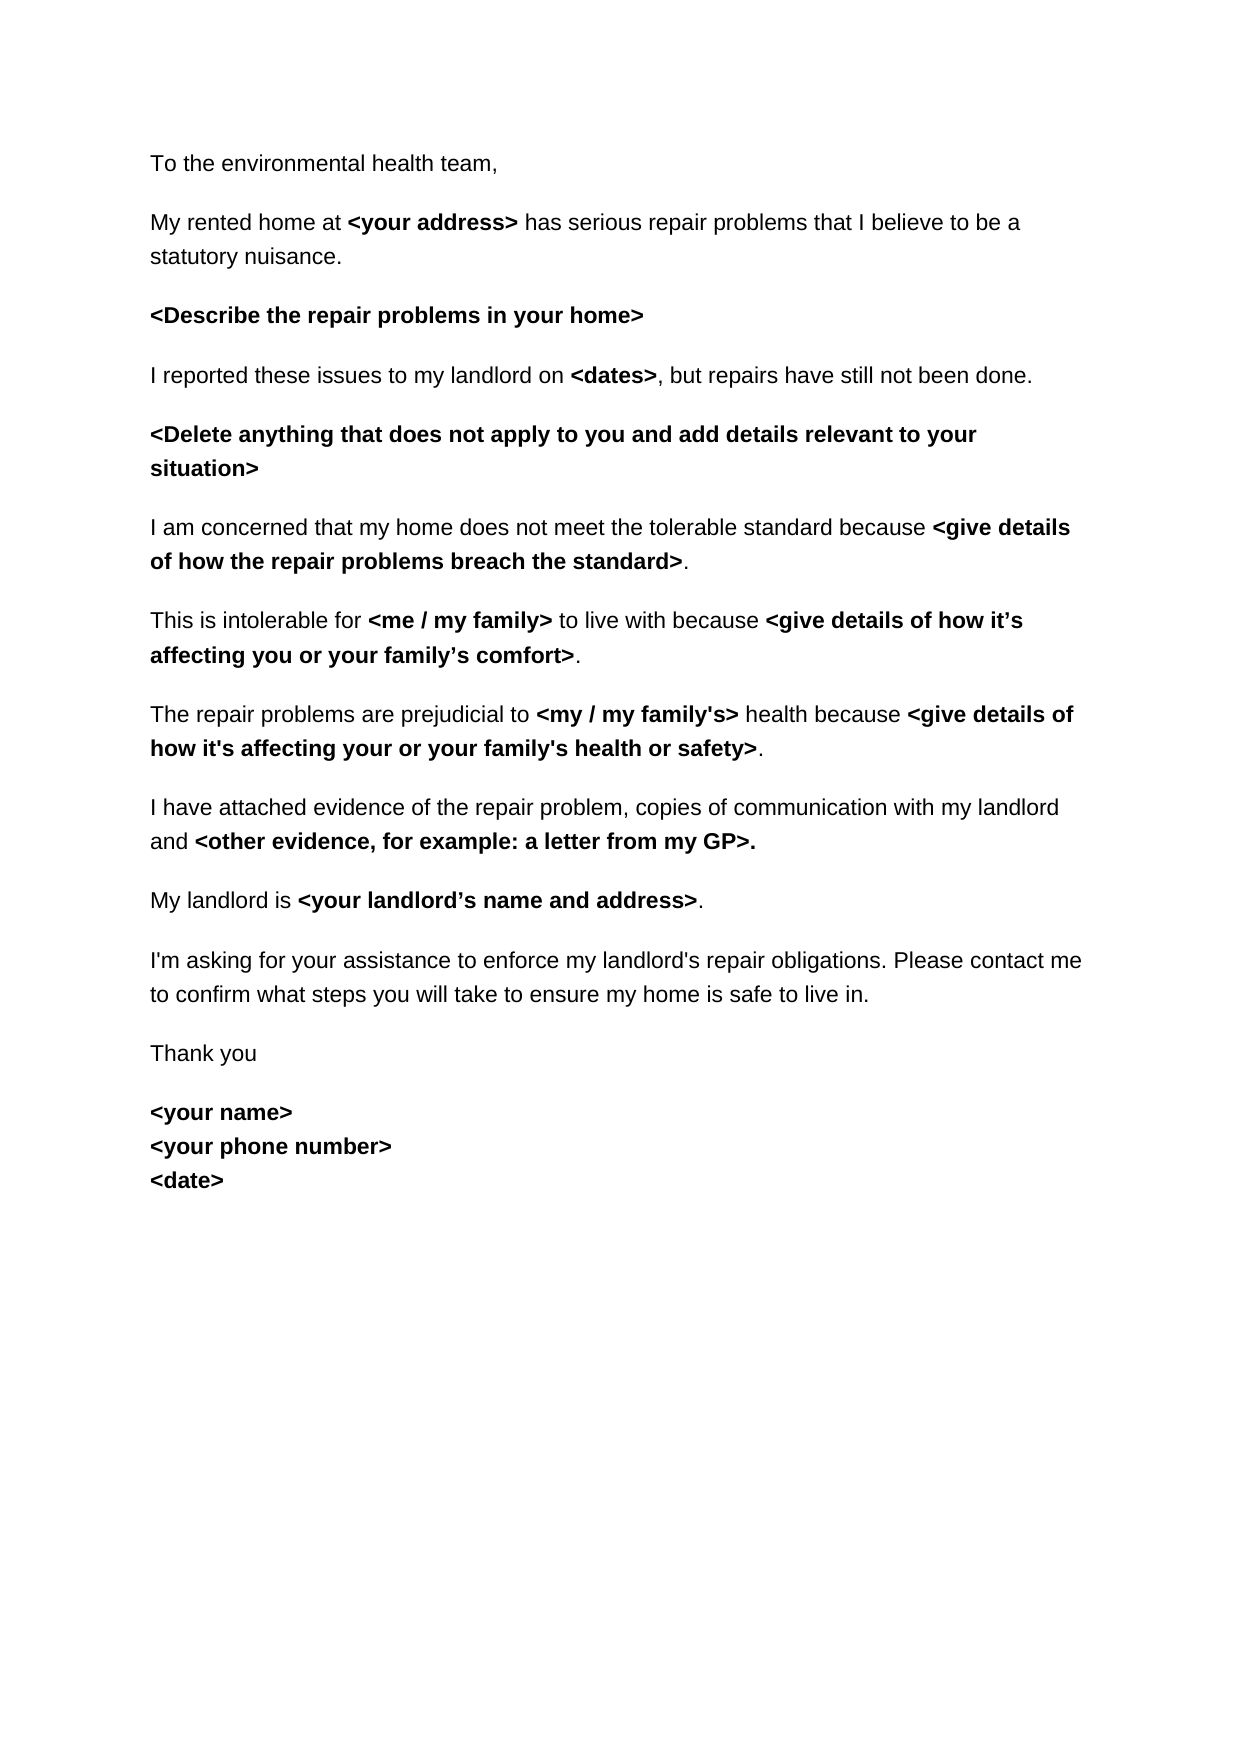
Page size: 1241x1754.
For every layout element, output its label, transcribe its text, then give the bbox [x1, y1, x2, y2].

text This is intolerable for <me / my family> to live with because <give details of how it’s affecting you or your family’s comfort>. [150, 607, 1090, 668]
text My landlord is <your landlord’s name and address>. [150, 887, 1090, 914]
text To the environmental health team, [150, 150, 1090, 176]
text I reported these issues to my landlord on <dates>, but repairs have still not been done. [150, 362, 1090, 388]
text I have attached evidence of the repair problem, copies of communication with my landlord and <other evidence, for example: a letter from my GP>. [150, 794, 1090, 855]
text I am concerned that my home does not meet the tolerable standard because <give details of how the repair problems breach the standard>. [150, 514, 1090, 575]
text I'm asking for your assistance to enforce my landlord's repair obligations. Please contact me to confirm what steps you will take to ensure my home is safe to live in. [150, 947, 1090, 1007]
text <Describe the repair problems in your home> [150, 302, 1090, 329]
text Thank you [150, 1040, 1090, 1066]
text My rented home at <your address> has serious repair problems that I believe to be a statutory nuisance. [150, 209, 1090, 270]
text <Delete anything that does not apply to you and add details relevant to your situation> [150, 421, 1090, 481]
text The repair problems are prejudicial to <my / my family's> health because <give details of how it's affecting your or your family's health or safety>. [150, 701, 1090, 761]
text <your name> <your phone number> <date> [150, 1099, 1090, 1194]
